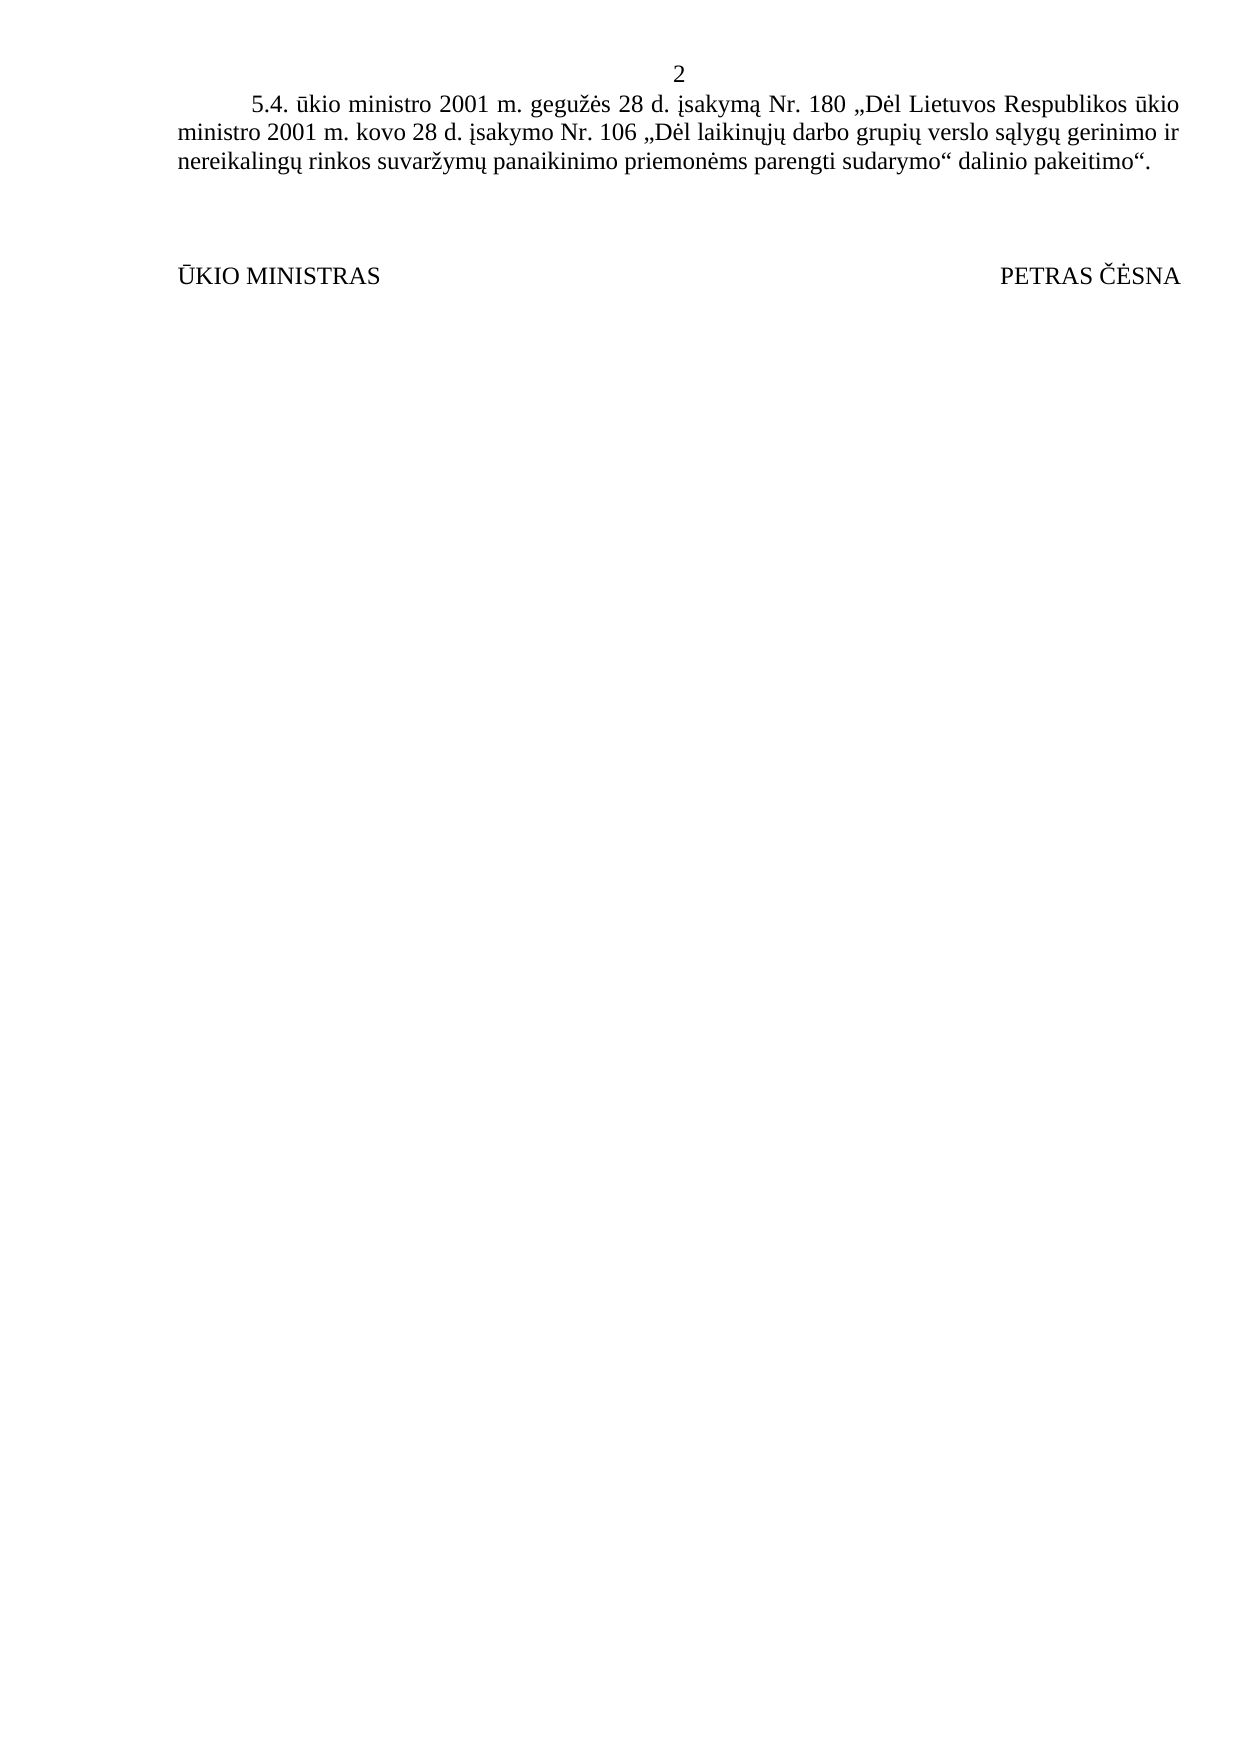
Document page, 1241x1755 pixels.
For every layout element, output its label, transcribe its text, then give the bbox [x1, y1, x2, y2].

text ŪKIO MINISTRAS PETRAS ČĖSNA [177, 261, 1181, 290]
text 5.4. ūkio ministro 2001 m. gegužės 28 d. įsakymą Nr. 180 „Dėl Lietuvos Respublikos ūkio ministro 2001 m. kovo 28 d. įsakymo Nr. 106 „Dėl laikinųjų darbo grupių verslo sąlygų gerinimo ir nereikalingų rinkos suvaržymų panaikinimo priemonėms parengti sudarymo“ dalinio pakeitimo“. [177, 89, 1181, 175]
